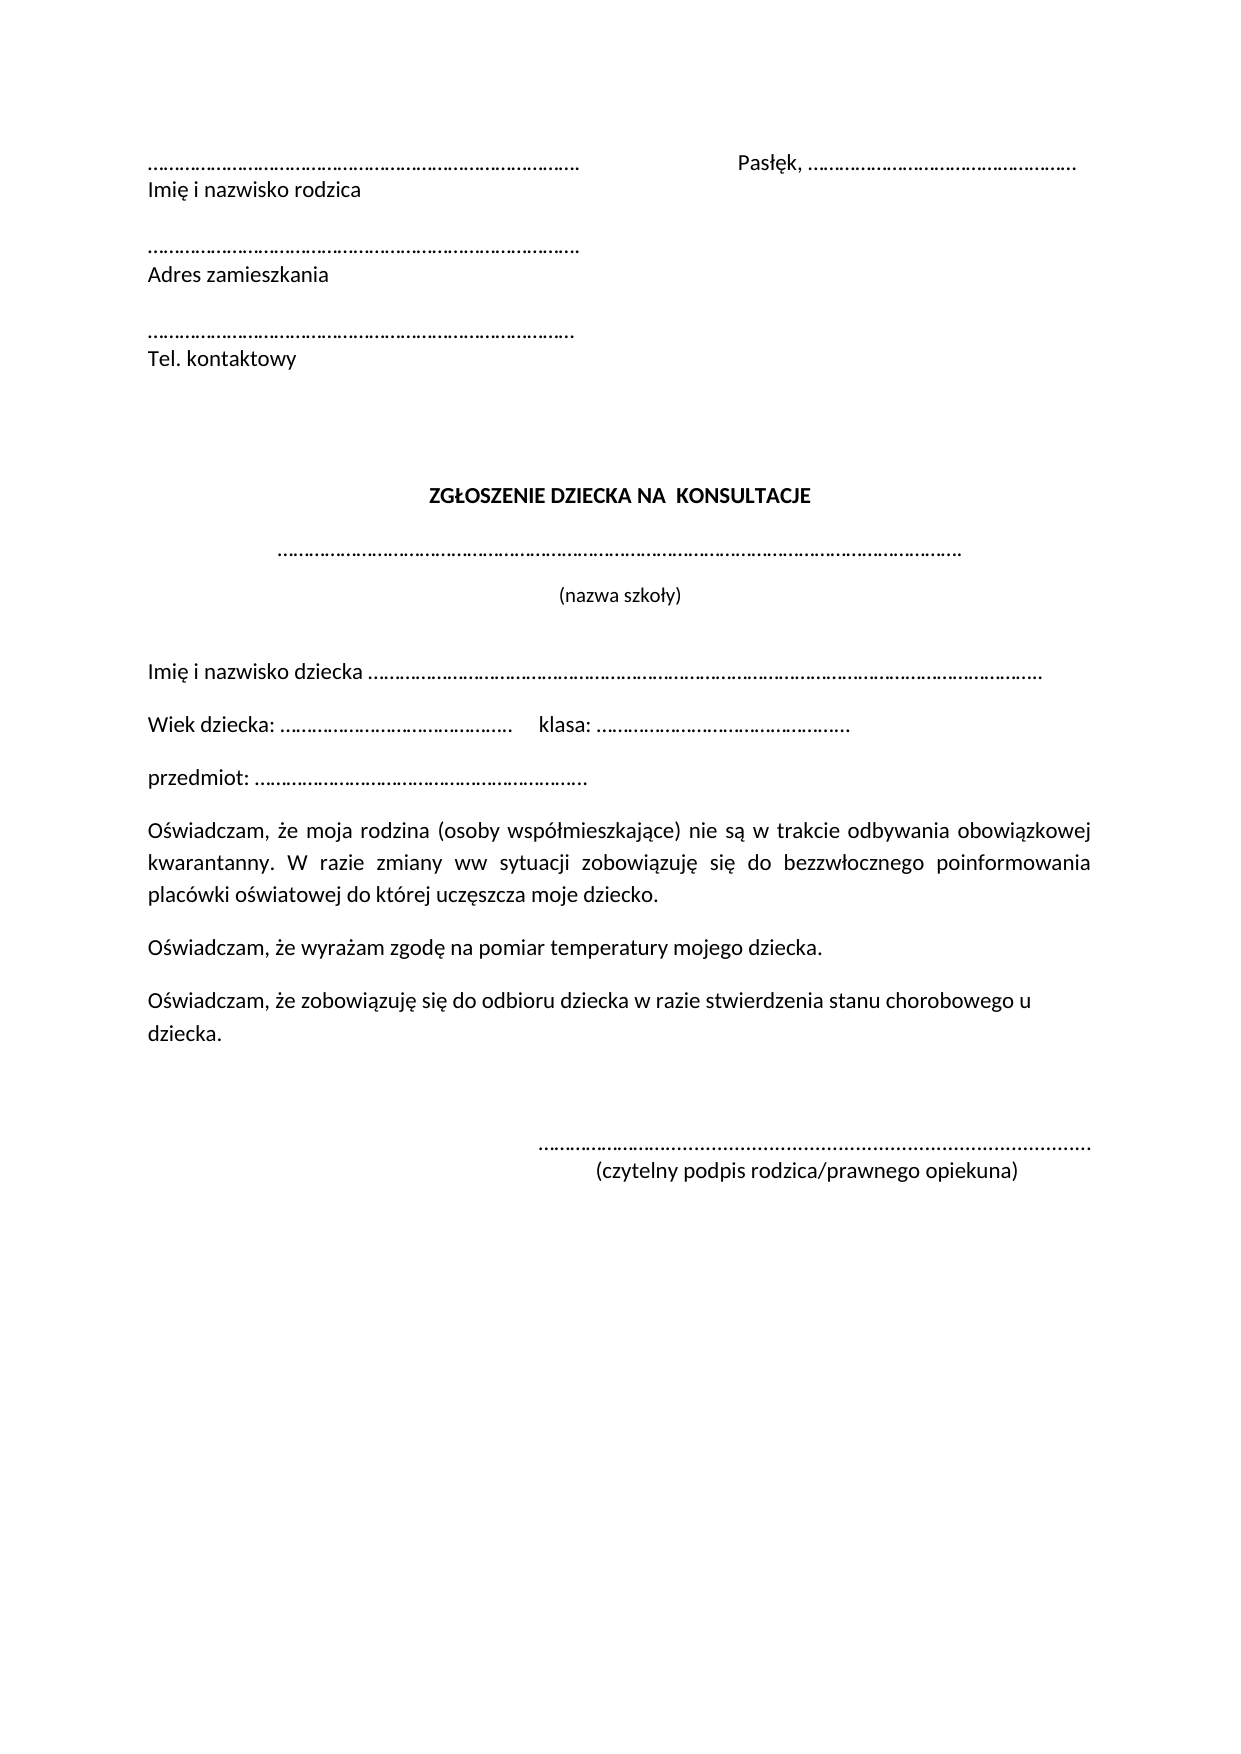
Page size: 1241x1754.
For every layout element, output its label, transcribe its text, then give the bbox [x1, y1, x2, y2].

text Wiek dziecka: …………………………………….. klasa: ………………………………………... [148, 710, 1093, 738]
text Adres zamieszkania [148, 260, 1093, 288]
text ……………………………………………………………………… [148, 316, 1093, 344]
text Imię i nazwisko rodzica [148, 176, 1093, 204]
text przedmiot: ……………………………………………………... [148, 763, 1093, 791]
text Oświadczam, że wyrażam zgodę na pomiar temperatury mojego dziecka. [148, 933, 1093, 961]
text …………………………………………………………………………………………………………………. [148, 534, 1093, 562]
text ZGŁOSZENIE DZIECKA NA KONSULTACJE [148, 481, 1093, 509]
text (nazwa szkoły) [148, 583, 1093, 608]
text ………………………………………………………………………. [148, 232, 1093, 260]
text Oświadczam, że moja rodzina (osoby współmieszkające) nie są w trakcie odbywania obowiązkowej kwarantanny. W razie zmiany ww sytuacji zobowiązuję się do bezzwłocznego poinformowania placówki oświatowej do której uczęszcza moje dziecko. [148, 816, 1093, 908]
text Imię i nazwisko dziecka ……………………………………………………………………………………………………………….. [148, 657, 1093, 685]
text (czytelny podpis rodzica/prawnego opiekuna) [148, 1156, 1093, 1184]
text ………………………………………………………………………. Pasłęk, …………………………………………… [148, 148, 1093, 176]
text Oświadczam, że zobowiązuję się do odbioru dziecka w razie stwierdzenia stanu chorobowego u dziecka. [148, 986, 1093, 1047]
text …………………….......................................................................... [148, 1100, 1093, 1156]
text Tel. kontaktowy [148, 344, 1093, 372]
